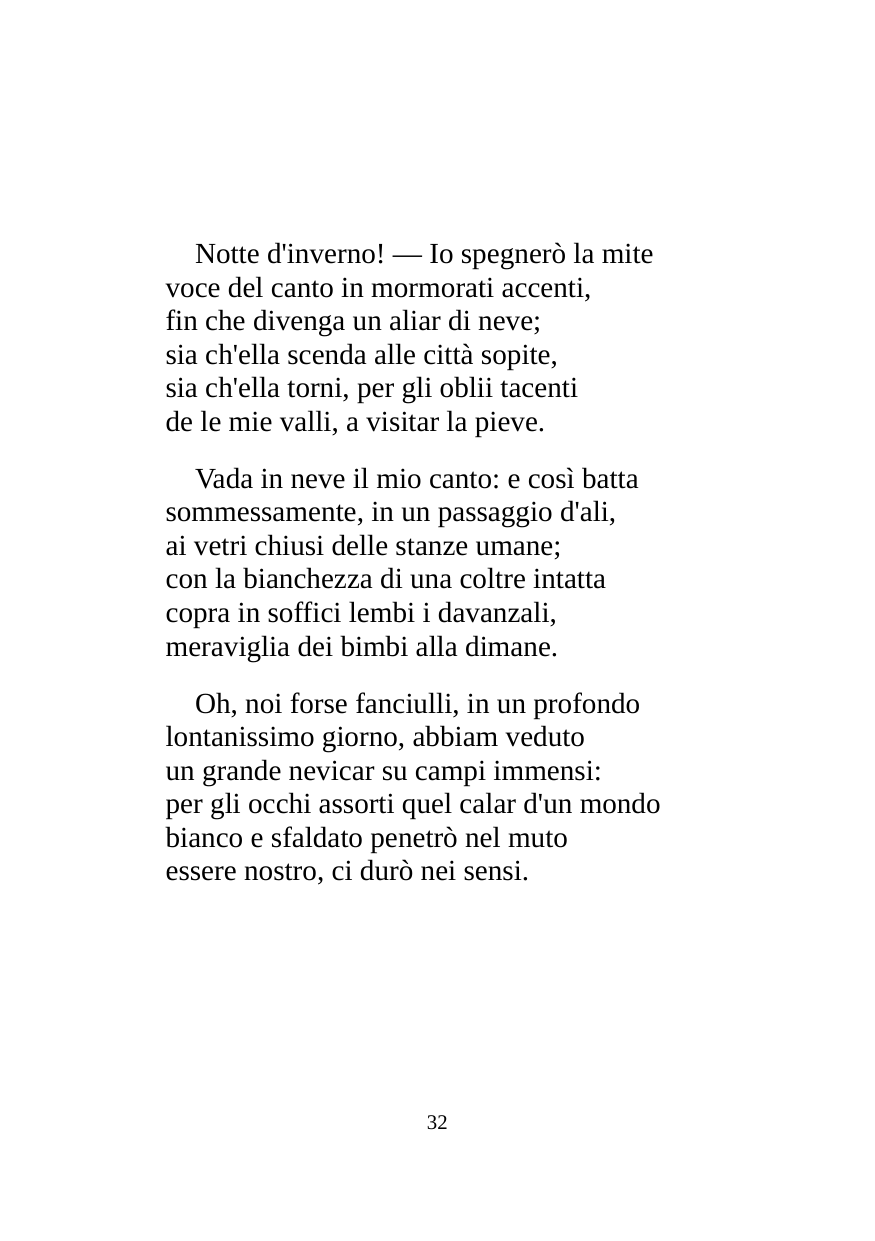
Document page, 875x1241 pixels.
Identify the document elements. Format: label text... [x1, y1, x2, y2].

text Vada in neve il mio canto: e così batta sommessamente, in un passaggio d'ali, ai vetri chiusi delle stanze umane; con la bianchezza di una coltre intatta copra in soffici lembi i davanzali, meraviglia dei bimbi alla dimane. [165, 461, 768, 662]
text Oh, noi forse fanciulli, in un profondo lontanissimo giorno, abbiam veduto un grande nevicar su campi immensi: per gli occhi assorti quel calar d'un mondo bianco e sfaldato penetrò nel muto essere nostro, ci durò nei sensi. [165, 686, 768, 887]
text Notte d'inverno! — Io spegnerò la mite voce del canto in mormorati accenti, fin che divenga un aliar di neve; sia ch'ella scenda alle città sopite, sia ch'ella torni, per gli oblii tacenti de le mie valli, a visitar la pieve. [165, 236, 768, 437]
